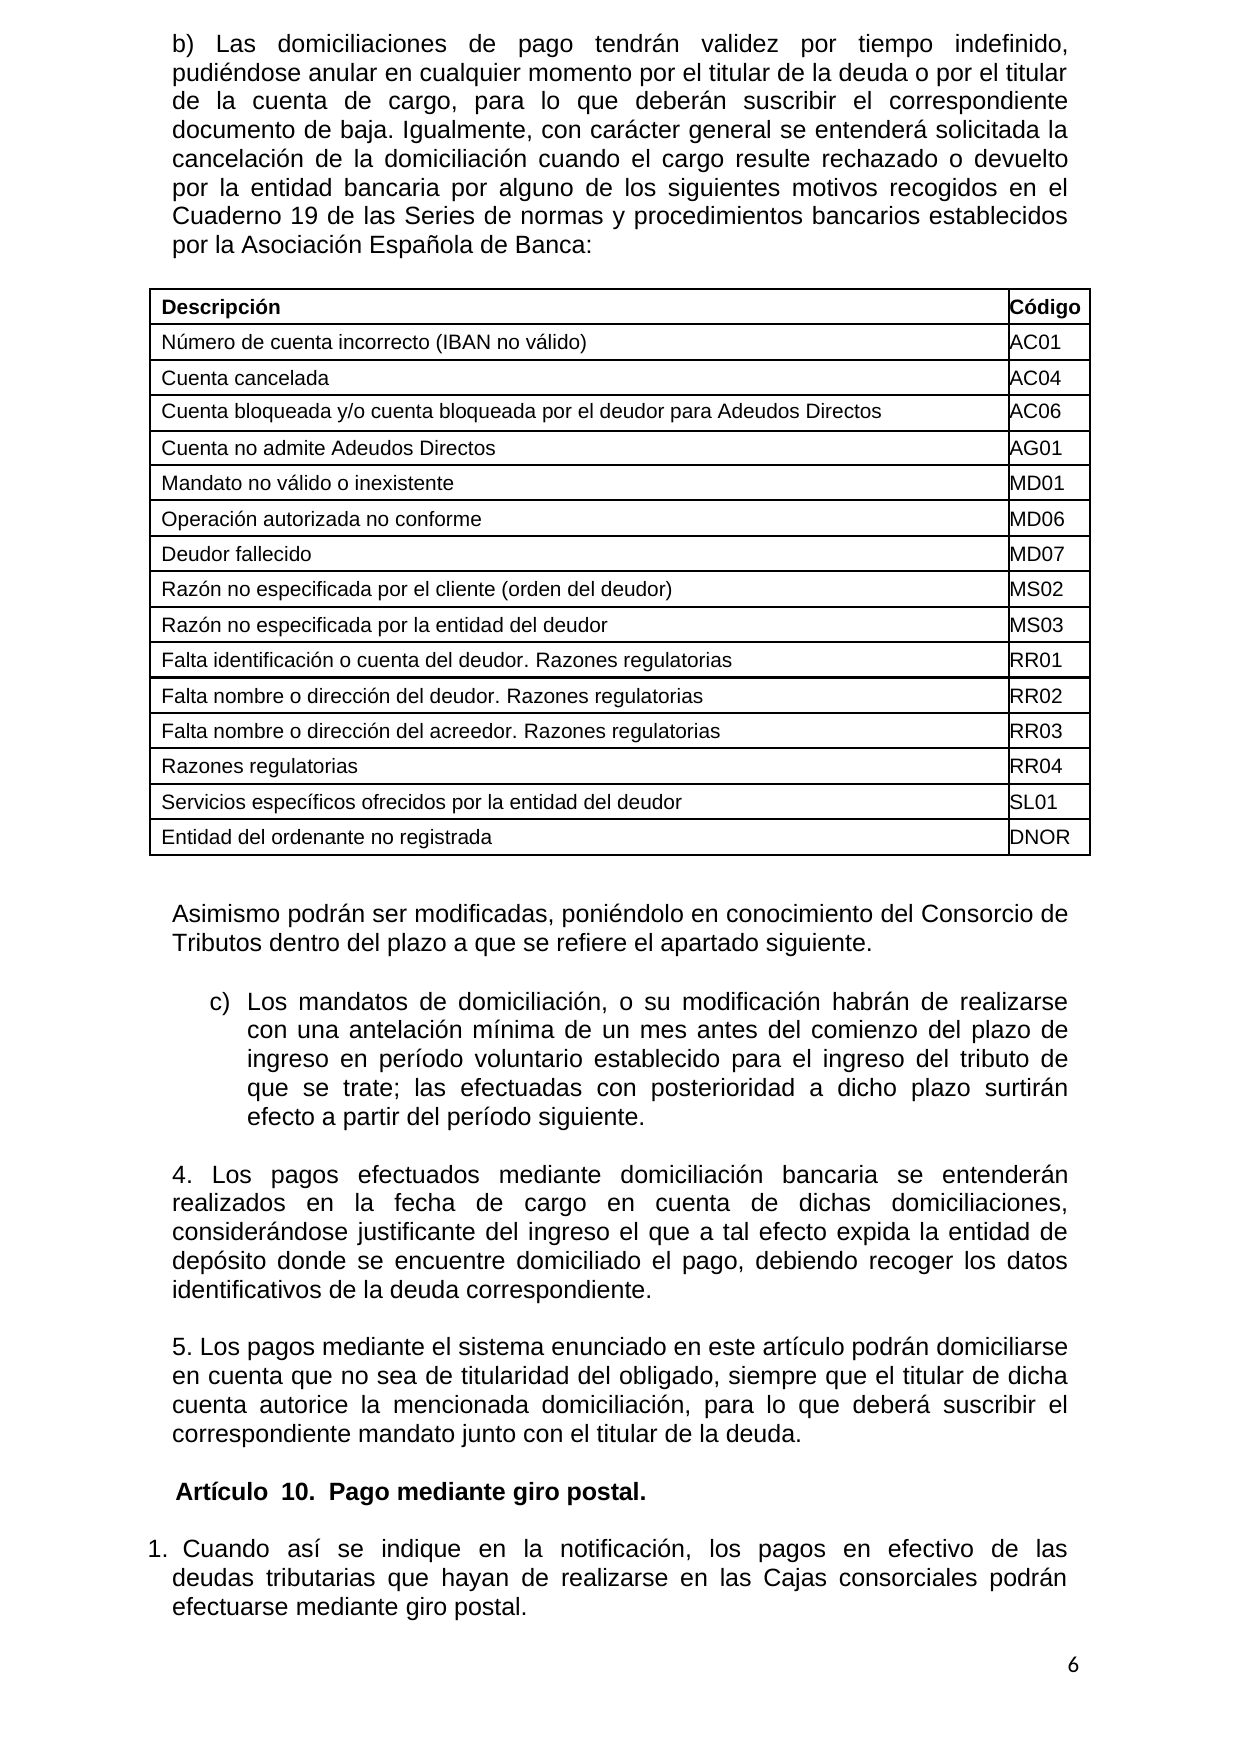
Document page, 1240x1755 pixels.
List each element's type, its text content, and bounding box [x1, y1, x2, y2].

table_cell DNOR [1010, 820, 1089, 853]
table_cell RR02 [1010, 679, 1089, 712]
table_header Código [1010, 290, 1089, 323]
table_cell Entidad del ordenante no registrada [151, 820, 1008, 853]
table_cell Cuenta no admite Adeudos Directos [151, 432, 1008, 464]
text 5. Los pagos mediante el sistema enunciado en este artículo podrán domiciliarse en cuenta que no sea de titularidad del obligado, siempre que el titular de dicha cuenta autorice la mencionada domiciliación, para lo que deberá suscribir el correspondiente mandato junto con el titular de la deuda. [172, 1332, 1070, 1447]
table_cell RR04 [1010, 749, 1089, 783]
table_cell RR01 [1010, 643, 1089, 676]
text 4. Los pagos efectuados mediante domiciliación bancaria se entenderán realizados en la fecha de cargo en cuenta de dichas domiciliaciones, considerándose justificante del ingreso el que a tal efecto expida la entidad de depósito donde se encuentre domiciliado el pago, debiendo recoger los datos identificativos de la deuda correspondiente. [172, 1159, 1070, 1303]
subtitle Artículo 10. Pago mediante giro postal. [175, 1477, 1079, 1506]
table_cell Cuenta cancelada [151, 361, 1008, 394]
table_cell Deudor fallecido [151, 537, 1008, 570]
table_cell Cuenta bloqueada y/o cuenta bloqueada por el deudor para Adeudos Directos [151, 396, 1008, 430]
table_cell Razones regulatorias [151, 749, 1008, 783]
table_header Descripción [151, 290, 1008, 323]
table_cell AC06 [1010, 396, 1089, 430]
table_cell Falta nombre o dirección del acreedor. Razones regulatorias [151, 714, 1008, 747]
table_cell Mandato no válido o inexistente [151, 466, 1008, 499]
table_cell Número de cuenta incorrecto (IBAN no válido) [151, 325, 1008, 359]
table_cell MD06 [1010, 501, 1089, 535]
table_cell MD07 [1010, 537, 1089, 570]
table_cell Operación autorizada no conforme [151, 501, 1008, 535]
text b) Las domiciliaciones de pago tendrán validez por tiempo indefinido, pudiéndose anular en cualquier momento por el titular de la deuda o por el titular de la cuenta de cargo, para lo que deberán suscribir el correspondiente documento de baja. Igualmente, con carácter general se entenderá solicitada la cancelación de la domiciliación cuando el cargo resulte rechazado o devuelto por la entidad bancaria por alguno de los siguientes motivos recogidos en el Cuaderno 19 de las Series de normas y procedimientos bancarios establecidos por la Asociación Española de Banca: [172, 29, 1070, 259]
table_cell Razón no especificada por la entidad del deudor [151, 608, 1008, 641]
table_cell AG01 [1010, 432, 1089, 464]
table_cell Razón no especificada por el cliente (orden del deudor) [151, 572, 1008, 606]
list Cuando así se indique en la notificación, los pagos en efectivo de las deudas tributarias que hayan de realizarse en las Cajas consorciales podrán efectuarse mediante giro postal. [160, 1534, 1067, 1621]
table_cell Falta nombre o dirección del deudor. Razones regulatorias [151, 679, 1008, 712]
table_cell Servicios específicos ofrecidos por la entidad del deudor [151, 785, 1008, 818]
table_cell AC01 [1010, 325, 1089, 359]
list Los mandatos de domiciliación, o su modificación habrán de realizarse con una antelación mínima de un mes antes del comienzo del plazo de ingreso en período voluntario establecido para el ingreso del tributo de que se trate; las efectuadas con posterioridad a dicho plazo surtirán efecto a partir del período siguiente. [209, 987, 1070, 1131]
table_cell MS03 [1010, 608, 1089, 641]
table_cell MS02 [1010, 572, 1089, 606]
text Asimismo podrán ser modificadas, poniéndolo en conocimiento del Consorcio de Tributos dentro del plazo a que se refiere el apartado siguiente. [172, 899, 1070, 957]
table_cell Falta identificación o cuenta del deudor. Razones regulatorias [151, 643, 1008, 676]
table_cell AC04 [1010, 361, 1089, 394]
table_cell MD01 [1010, 466, 1089, 499]
table_cell RR03 [1010, 714, 1089, 747]
table_cell SL01 [1010, 785, 1089, 818]
